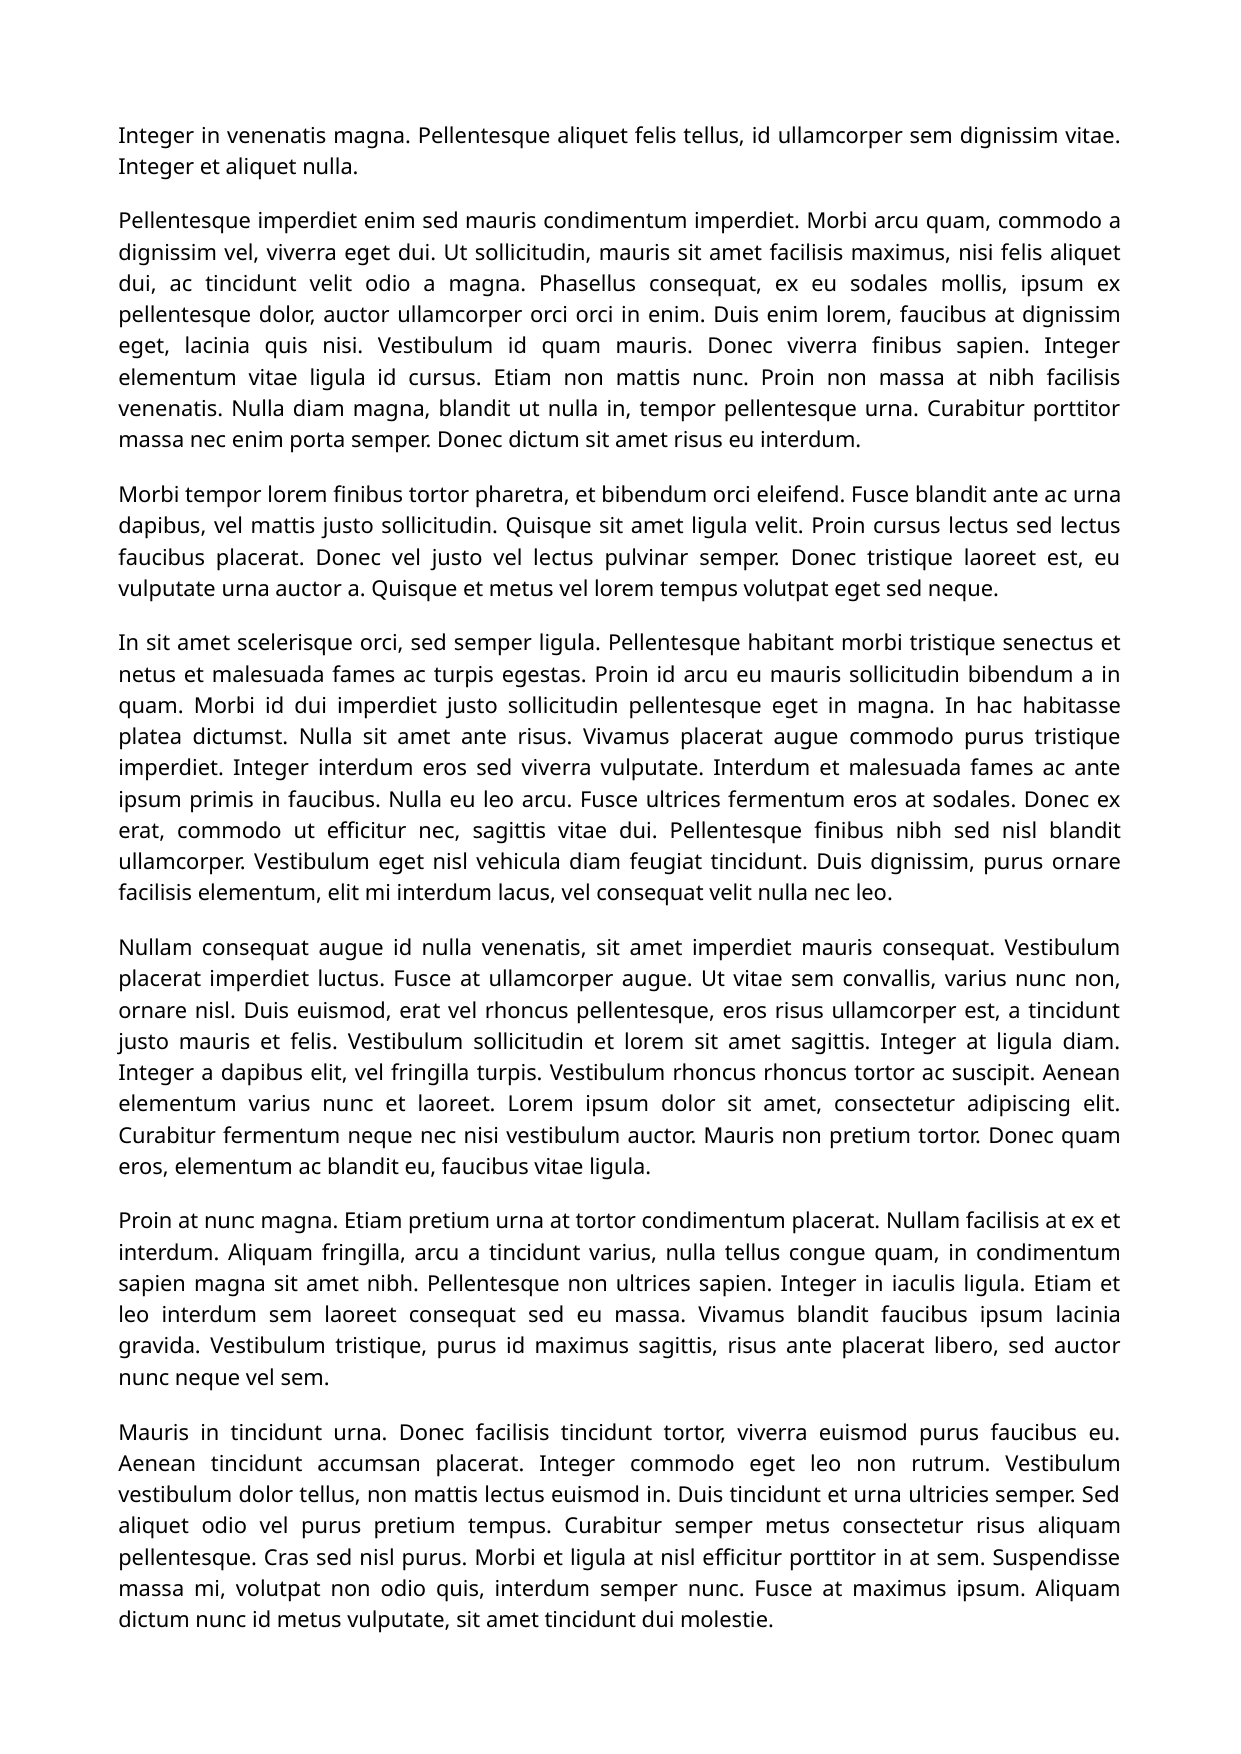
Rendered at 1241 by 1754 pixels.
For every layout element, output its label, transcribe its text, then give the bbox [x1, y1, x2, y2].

text Proin at nunc magna. Etiam pretium urna at tortor condimentum placerat. Nullam facilisis at ex et interdum. Aliquam fringilla, arcu a tincidunt varius, nulla tellus congue quam, in condimentum sapien magna sit amet nibh. Pellentesque non ultrices sapien. Integer in iaculis ligula. Etiam et leo interdum sem laoreet consequat sed eu massa. Vivamus blandit faucibus ipsum lacinia gravida. Vestibulum tristique, purus id maximus sagittis, risus ante placerat libero, sed auctor nunc neque vel sem. [118, 1204, 1122, 1392]
text In sit amet scelerisque orci, sed semper ligula. Pellentesque habitant morbi tristique senectus et netus et malesuada fames ac turpis egestas. Proin id arcu eu mauris sollicitudin bibendum a in quam. Morbi id dui imperdiet justo sollicitudin pellentesque eget in magna. In hac habitasse platea dictumst. Nulla sit amet ante risus. Vivamus placerat augue commodo purus tristique imperdiet. Integer interdum eros sed viverra vulputate. Interdum et malesuada fames ac ante ipsum primis in faucibus. Nulla eu leo arcu. Fusce ultrices fermentum eros at sodales. Donec ex erat, commodo ut efficitur nec, sagittis vitae dui. Pellentesque finibus nibh sed nisl blandit ullamcorper. Vestibulum eget nisl vehicula diam feugiat tincidunt. Duis dignissim, purus ornare facilisis elementum, elit mi interdum lacus, vel consequat velit nulla nec leo. [118, 626, 1122, 907]
text Morbi tempor lorem finibus tortor pharetra, et bibendum orci eleifend. Fusce blandit ante ac urna dapibus, vel mattis justo sollicitudin. Quisque sit amet ligula velit. Proin cursus lectus sed lectus faucibus placerat. Donec vel justo vel lectus pulvinar semper. Donec tristique laoreet est, eu vulputate urna auctor a. Quisque et metus vel lorem tempus volutpat eget sed neque. [118, 477, 1122, 602]
text Pellentesque imperdiet enim sed mauris condimentum imperdiet. Morbi arcu quam, commodo a dignissim vel, viverra eget dui. Ut sollicitudin, mauris sit amet facilisis maximus, nisi felis aliquet dui, ac tincidunt velit odio a magna. Phasellus consequat, ex eu sodales mollis, ipsum ex pellentesque dolor, auctor ullamcorper orci orci in enim. Duis enim lorem, faucibus at dignissim eget, lacinia quis nisi. Vestibulum id quam mauris. Donec viverra finibus sapien. Integer elementum vitae ligula id cursus. Etiam non mattis nunc. Proin non massa at nibh facilisis venenatis. Nulla diam magna, blandit ut nulla in, tempor pellentesque urna. Curabitur porttitor massa nec enim porta semper. Donec dictum sit amet risus eu interdum. [118, 204, 1122, 454]
text Nullam consequat augue id nulla venenatis, sit amet imperdiet mauris consequat. Vestibulum placerat imperdiet luctus. Fusce at ullamcorper augue. Ut vitae sem convallis, varius nunc non, ornare nisl. Duis euismod, erat vel rhoncus pellentesque, eros risus ullamcorper est, a tincidunt justo mauris et felis. Vestibulum sollicitudin et lorem sit amet sagittis. Integer at ligula diam. Integer a dapibus elit, vel fringilla turpis. Vestibulum rhoncus rhoncus tortor ac suscipit. Aenean elementum varius nunc et laoreet. Lorem ipsum dolor sit amet, consectetur adipiscing elit. Curabitur fermentum neque nec nisi vestibulum auctor. Mauris non pretium tortor. Donec quam eros, elementum ac blandit eu, faucibus vitae ligula. [118, 931, 1122, 1181]
text Integer in venenatis magna. Pellentesque aliquet felis tellus, id ullamcorper sem dignissim vitae. Integer et aliquet nulla. [118, 118, 1122, 181]
text Mauris in tincidunt urna. Donec facilisis tincidunt tortor, viverra euismod purus faucibus eu. Aenean tincidunt accumsan placerat. Integer commodo eget leo non rutrum. Vestibulum vestibulum dolor tellus, non mattis lectus euismod in. Duis tincidunt et urna ultricies semper. Sed aliquet odio vel purus pretium tempus. Curabitur semper metus consectetur risus aliquam pellentesque. Cras sed nisl purus. Morbi et ligula at nisl efficitur porttitor in at sem. Suspendisse massa mi, volutpat non odio quis, interdum semper nunc. Fusce at maximus ipsum. Aliquam dictum nunc id metus vulputate, sit amet tincidunt dui molestie. [118, 1415, 1122, 1634]
